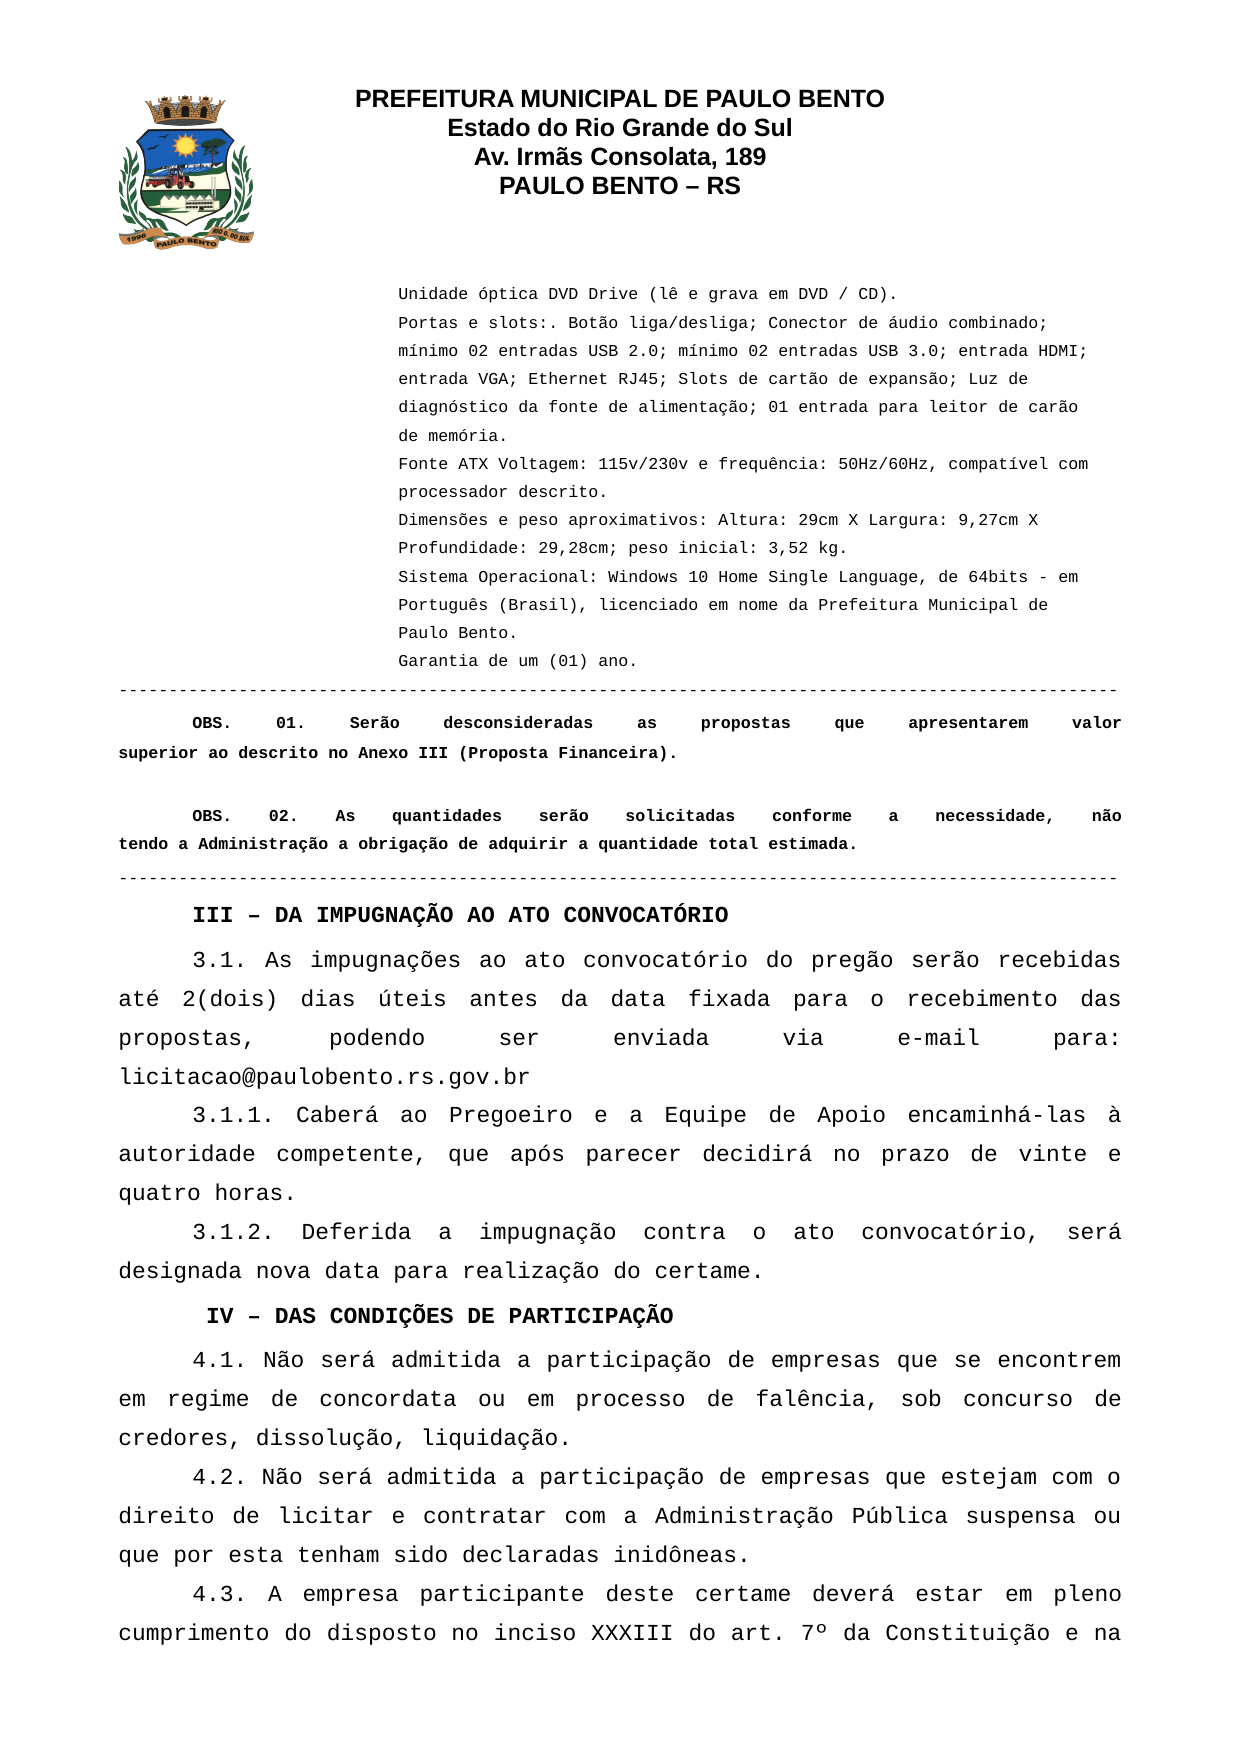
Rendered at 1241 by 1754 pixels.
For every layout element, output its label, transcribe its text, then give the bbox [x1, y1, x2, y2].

text IV – DAS CONDIÇÕES DE PARTICIPAÇÃO [118, 1304, 1122, 1330]
text III – DA IMPUGNAÇÃO AO ATO CONVOCATÓRIO [118, 904, 1122, 929]
text OBS. 02. As quantidades serão solicitadas conforme a necessidade, não tendo a Administração a obrigação de adquirir a quantidade total estimada. [118, 779, 1122, 854]
picture [118, 95, 254, 250]
text 3.1.1. Caberá ao Pregoeiro e a Equipe de Apoio encaminhá-las à autoridade competente, que após parecer decidirá no prazo de vinte e quatro horas. [118, 1104, 1122, 1207]
text 4.1. Não será admitida a participação de empresas que se encontrem em regime de concordata ou em processo de falência, sob concurso de credores, dissolução, liquidação. [118, 1349, 1122, 1452]
text 3.1. As impugnações ao ato convocatório do pregão serão recebidas até 2(dois) dias úteis antes da data fixada para o recebimento das propostas, podendo ser enviada via e-mail para: licitacao@paulobento.rs.gov.br [118, 948, 1122, 1091]
text OBS. 01. Serão desconsideradas as propostas que apresentarem valor superior ao descrito no Anexo III (Proposta Financeira). [118, 709, 1122, 763]
text 4.3. A empresa participante deste certame deverá estar em pleno cumprimento do disposto no inciso XXXIII do art. 7º da Constituição e na [118, 1582, 1122, 1647]
text 4.2. Não será admitida a participação de empresas que estejam com o direito de licitar e contratar com a Administração Pública suspensa ou que por esta tenham sido declaradas inidôneas. [118, 1465, 1122, 1569]
text Unidade óptica DVD Drive (lê e grava em DVD / CD). Portas e slots:. Botão liga/desliga; Conector de áudio combinado; mínimo 02 entradas USB 2.0; mínimo 02 entradas USB 3.0; entrada HDMI; entrada VGA; Ethernet RJ45; Slots de cartão de expansão; Luz de diagnóstico da fonte de alimentação; 01 entrada para leitor de carão de memória. Fonte ATX Voltagem: 115v/230v e frequência: 50Hz/60Hz, compatível com processador descrito. Dimensões e peso aproximativos: Altura: 29cm X Largura: 9,27cm X Profundidade: 29,28cm; peso inicial: 3,52 kg. Sistema Operacional: Windows 10 Home Single Language, de 64bits - em Português (Brasil), licenciado em nome da Prefeitura Municipal de Paulo Bento. Garantia de um (01) ano. ---------------------------------------------------------------------------------------------------- [118, 286, 1122, 700]
text ---------------------------------------------------------------------------------------------------- [118, 869, 1122, 888]
text 3.1.2. Deferida a impugnação contra o ato convocatório, será designada nova data para realização do certame. [118, 1220, 1122, 1285]
